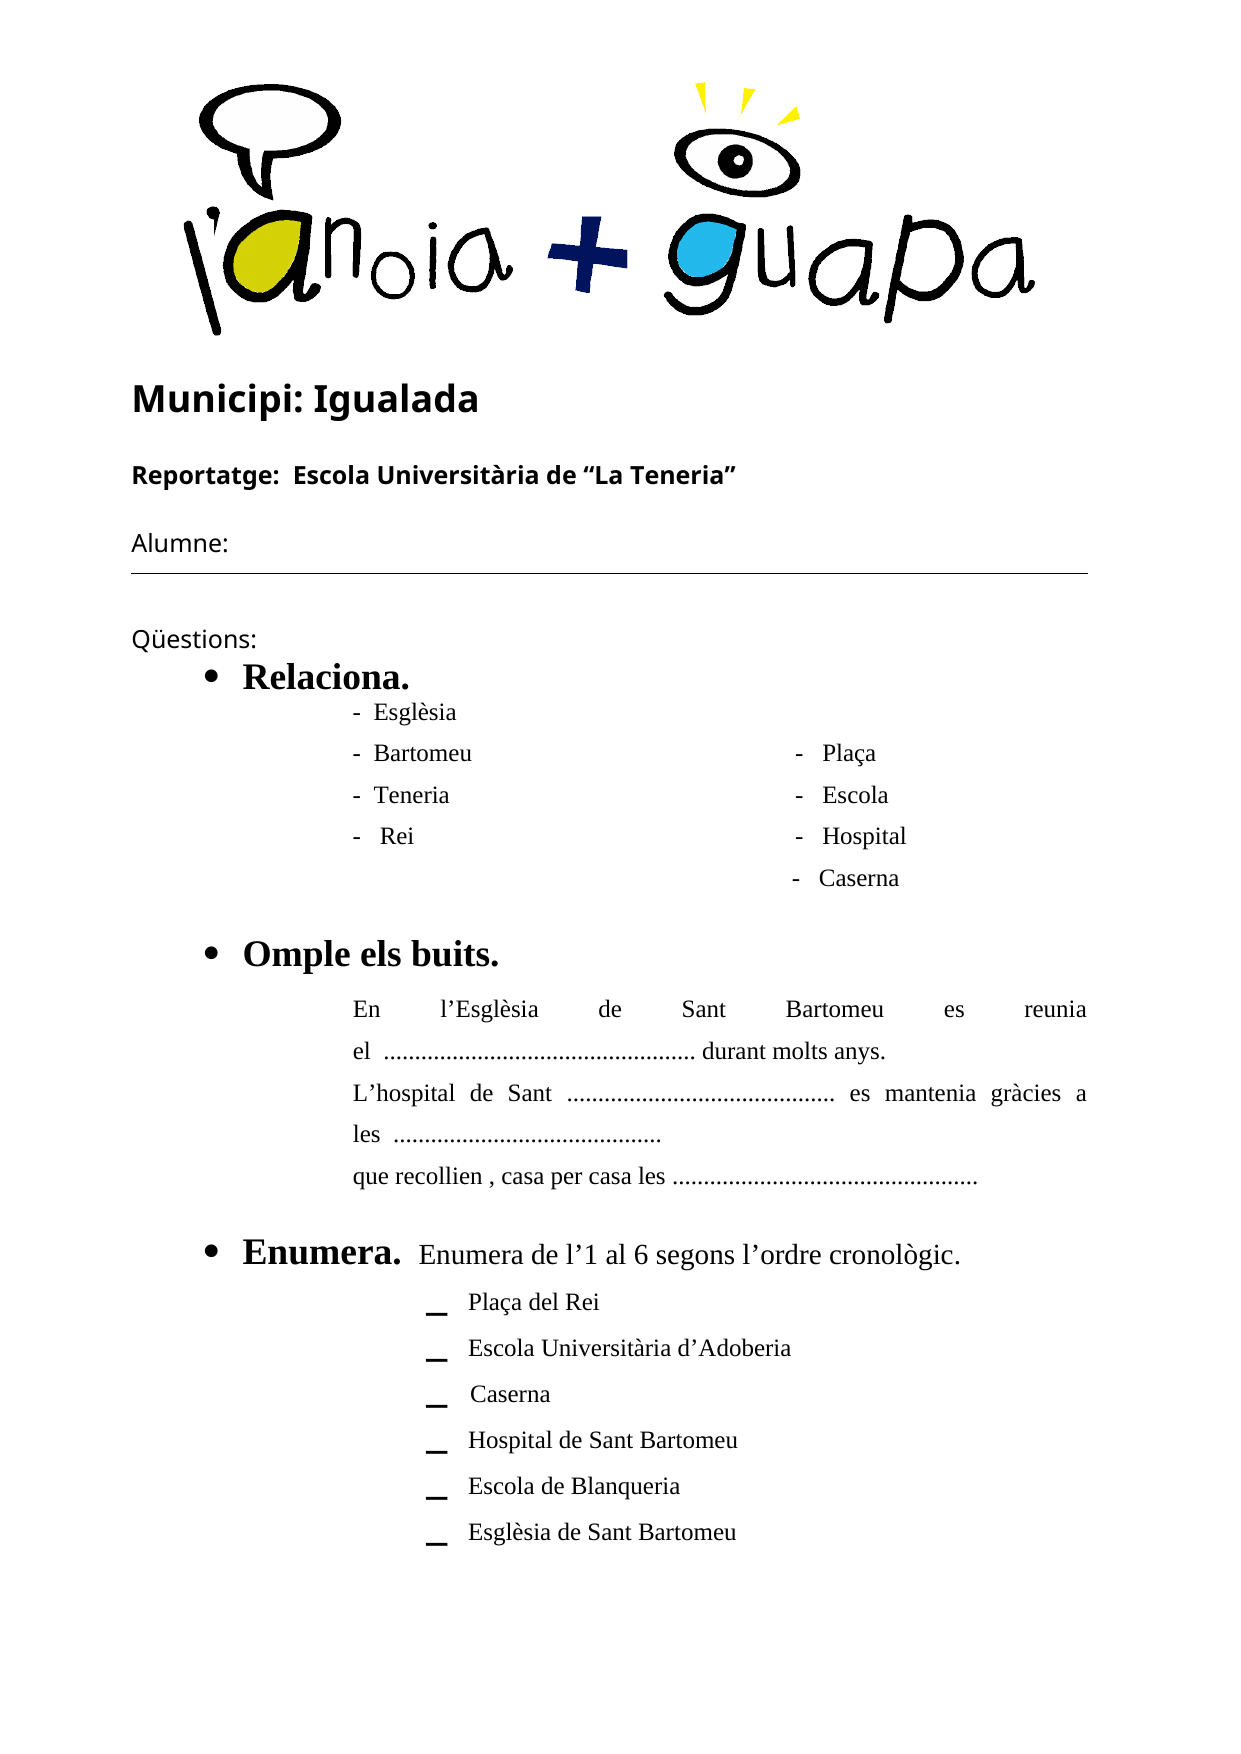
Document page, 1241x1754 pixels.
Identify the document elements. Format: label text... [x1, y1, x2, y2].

text - Teneria - Escola [352, 781, 1087, 809]
text _ Hospital de Sant Bartomeu [426, 1411, 1087, 1457]
text L’hospital de Sant ........................................... es mantenia gràcies a les ........................................... [353, 1079, 1087, 1148]
text Qüestions: [131, 622, 1087, 656]
text Municipi: Igualada [131, 372, 1087, 423]
text En l’Esglèsia de Sant Bartomeu es reunia el .................................................. durant molts anys. [353, 996, 1087, 1065]
text _ Escola de Blanqueria [426, 1457, 1087, 1503]
text Alumne: [131, 526, 1087, 560]
text Reportatge: Escola Universitària de “La Teneria” [131, 457, 1087, 492]
list Enumera. Enumera de l’1 al 6 segons l’ordre cronològic. [205, 1231, 1087, 1273]
text que recollien , casa per casa les ................................................. [353, 1162, 1087, 1189]
text - Rei - Hospital [352, 822, 1087, 850]
picture [183, 82, 1035, 336]
text _ Esglèsia de Sant Bartomeu [426, 1503, 1087, 1549]
text - Caserna [792, 864, 1087, 892]
list Omple els buits. [205, 933, 1087, 975]
text - Esglèsia [279, 698, 1087, 726]
text _ Plaça del Rei [352, 1273, 1087, 1319]
list Relaciona. [205, 656, 1087, 698]
text _ Escola Universitària d’Adoberia [426, 1319, 1087, 1365]
text - Bartomeu - Plaça [352, 739, 1087, 767]
text _ Caserna [426, 1365, 1087, 1411]
